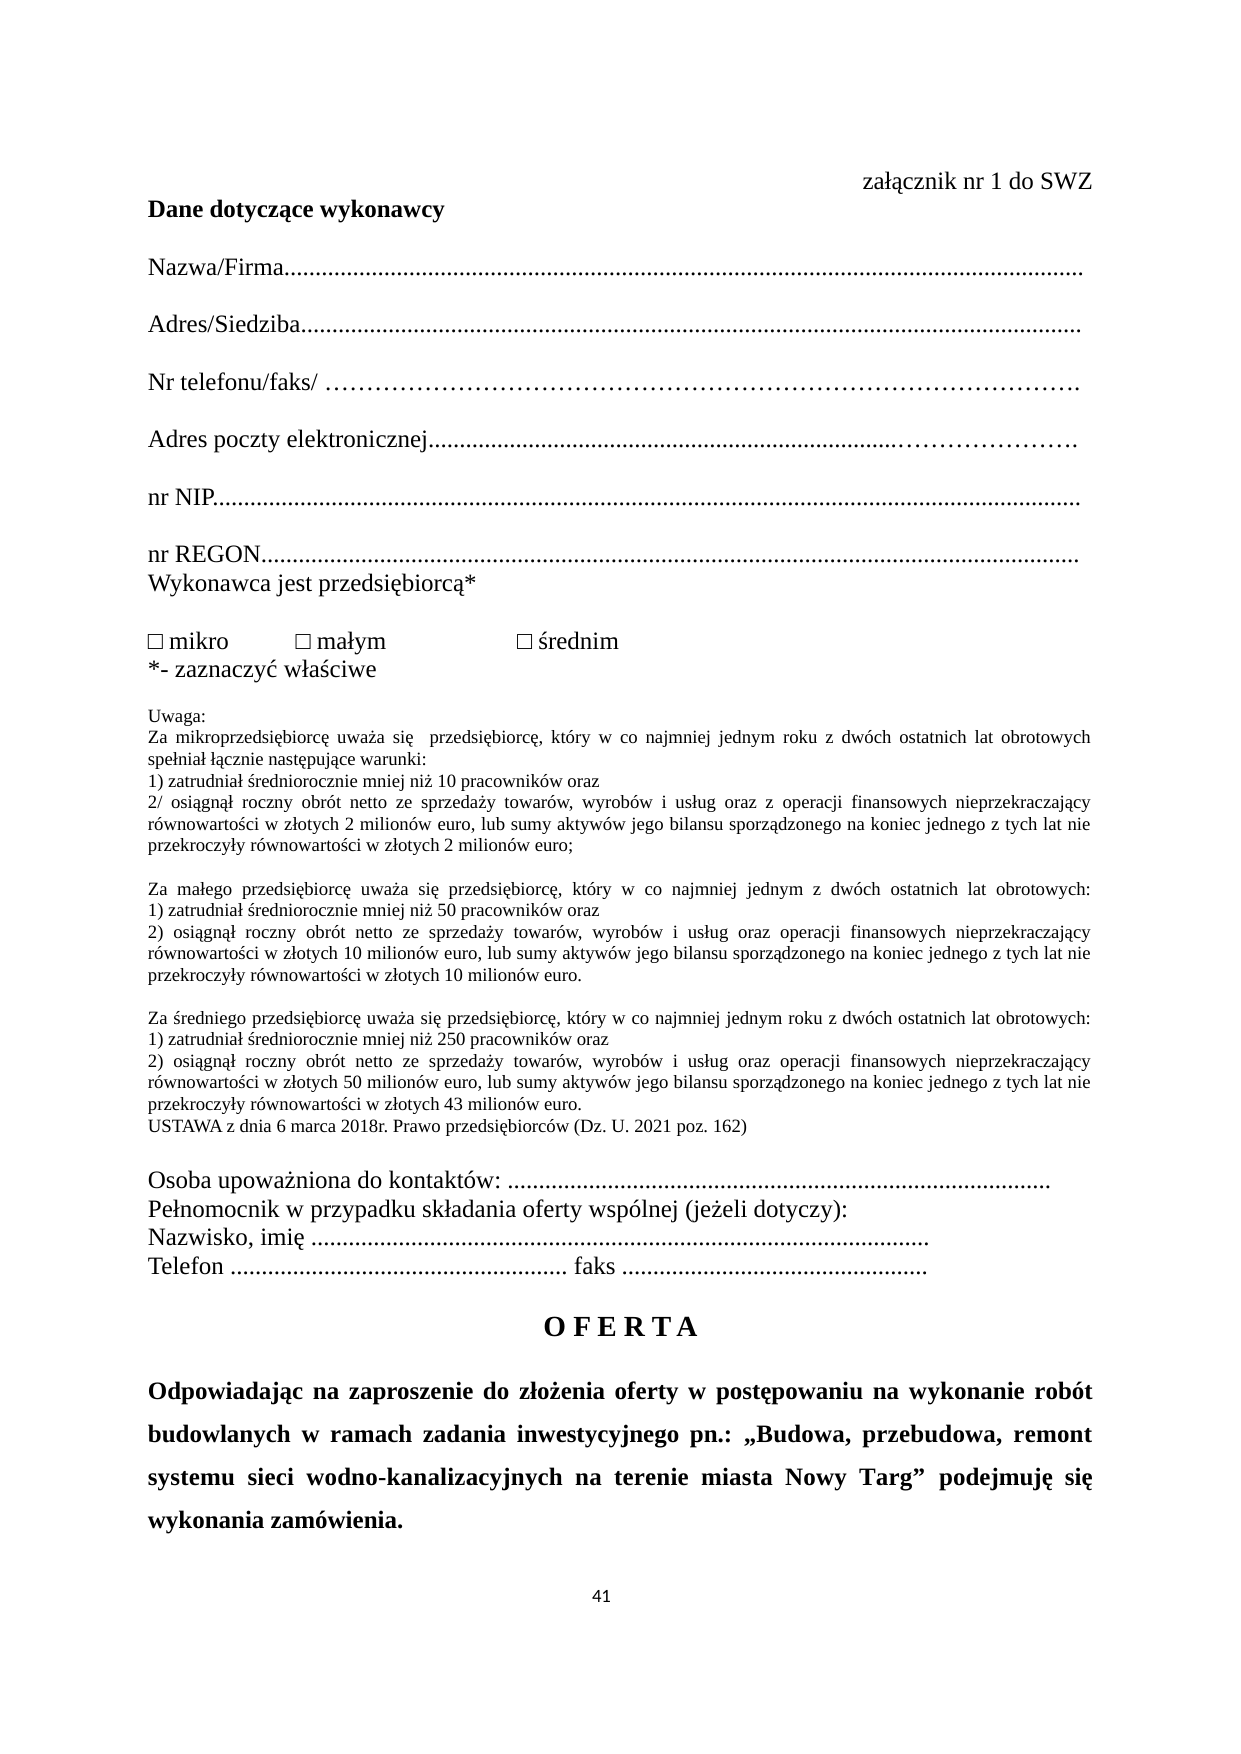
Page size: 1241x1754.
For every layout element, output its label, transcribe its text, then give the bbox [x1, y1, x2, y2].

text Uwaga: [148, 705, 1093, 726]
text Dane dotyczące wykonawcy [148, 194, 1087, 223]
text nr REGON................................................................................................................................... [148, 539, 1087, 568]
text Osoba upoważniona do kontaktów: ....................................................................................... [148, 1165, 1093, 1194]
text Adres/Siedziba............................................................................................................................. [148, 309, 1087, 338]
text Za małego przedsiębiorcę uważa się przedsiębiorcę, który w co najmniej jednym z dwóch ostatnich lat obrotowych: 1) zatrudniał średniorocznie mniej niż 50 pracowników oraz [148, 877, 1093, 921]
text Nr telefonu/faks/ ………………………………………………………………………………. [148, 367, 1087, 396]
text Adres poczty elektronicznej...........................................................................…………………. [148, 424, 1087, 453]
text Telefon ...................................................... faks ................................................. [148, 1251, 1093, 1280]
text O F E R T A [148, 1309, 1093, 1342]
text Pełnomocnik w przypadku składania oferty wspólnej (jeżeli dotyczy): [148, 1194, 1093, 1222]
text Wykonawca jest przedsiębiorcą* [148, 568, 1093, 597]
text Odpowiadając na zaproszenie do złożenia oferty w postępowaniu na wykonanie robót budowlanych w ramach zadania inwestycyjnego pn.: „Budowa, przebudowa, remont systemu sieci wodno-kanalizacyjnych na terenie miasta Nowy Targ” podejmuję się wykonania zamówienia. [148, 1376, 1093, 1534]
text 1) zatrudniał średniorocznie mniej niż 10 pracowników oraz [148, 769, 1093, 791]
text 2/ osiągnął roczny obrót netto ze sprzedaży towarów, wyrobów i usług oraz z operacji finansowych nieprzekraczający równowartości w złotych 2 milionów euro, lub sumy aktywów jego bilansu sporządzonego na koniec jednego z tych lat nie przekroczyły równowartości w złotych 2 milionów euro; [148, 791, 1093, 856]
text *- zaznaczyć właściwe [148, 654, 1093, 683]
text Nazwisko, imię ................................................................................................... [148, 1222, 1093, 1251]
text Nazwa/Firma................................................................................................................................ [148, 252, 1087, 281]
text USTAWA z dnia 6 marca 2018r. Prawo przedsiębiorców (Dz. U. 2021 poz. 162) [148, 1114, 1093, 1136]
text nr NIP........................................................................................................................................... [148, 482, 1087, 511]
text Za mikroprzedsiębiorcę uważa się przedsiębiorcę, który w co najmniej jednym roku z dwóch ostatnich lat obrotowych spełniał łącznie następujące warunki: [148, 726, 1093, 769]
text 2) osiągnął roczny obrót netto ze sprzedaży towarów, wyrobów i usług oraz operacji finansowych nieprzekraczający równowartości w złotych 50 milionów euro, lub sumy aktywów jego bilansu sporządzonego na koniec jednego z tych lat nie przekroczyły równowartości w złotych 43 milionów euro. [148, 1050, 1093, 1114]
text załącznik nr 1 do SWZ [811, 166, 1093, 194]
text □ mikro □ małym □ średnim [148, 626, 1093, 654]
text Za średniego przedsiębiorcę uważa się przedsiębiorcę, który w co najmniej jednym roku z dwóch ostatnich lat obrotowych: 1) zatrudniał średniorocznie mniej niż 250 pracowników oraz [148, 1007, 1093, 1050]
text 2) osiągnął roczny obrót netto ze sprzedaży towarów, wyrobów i usług oraz operacji finansowych nieprzekraczający równowartości w złotych 10 milionów euro, lub sumy aktywów jego bilansu sporządzonego na koniec jednego z tych lat nie przekroczyły równowartości w złotych 10 milionów euro. [148, 921, 1093, 985]
